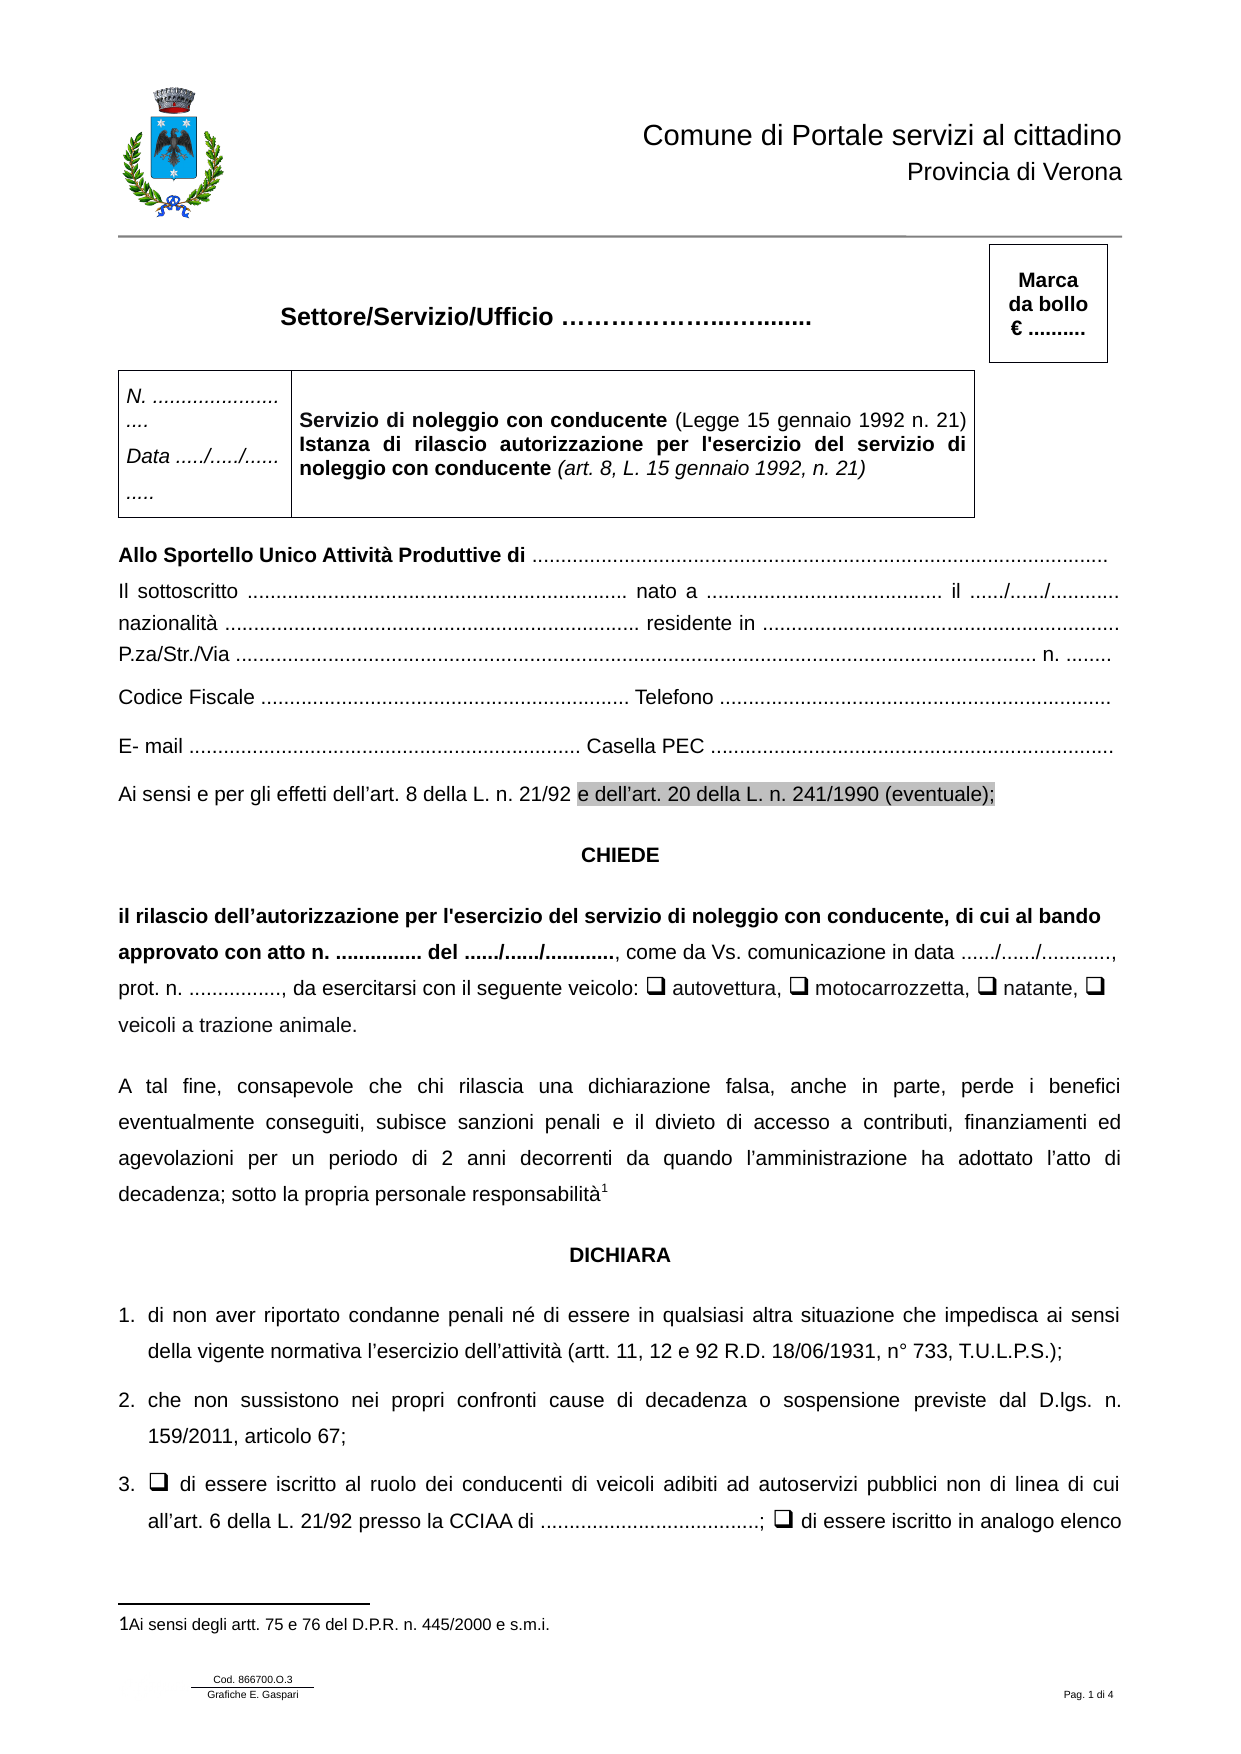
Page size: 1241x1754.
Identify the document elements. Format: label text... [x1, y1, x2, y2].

text Provincia di Verona [224, 157, 1122, 185]
text Ai sensi e per gli effetti dell’art. 8 della L. n. 21/92 e dell’art. 20 della L. n. 241/1990 (eventuale); [118, 782, 1122, 806]
table_header N. .......................... Data ...../...../........... [119, 371, 291, 517]
text Codice Fiscale ................................................................ Telefono .................................................................... [118, 685, 1122, 709]
subtitle  di essere iscritto al ruolo dei conducenti di veicoli adibiti ad autoservizi pubblici non di linea di cui all’art. 6 della L. 21/92 presso la CCIAA di ......................................;  di essere iscritto in analogo elenco [118, 1472, 1122, 1534]
text Allo Sportello Unico Attività Produttive di .................................................................................................... [118, 543, 1122, 567]
text A tal fine, consapevole che chi rilascia una dichiarazione falsa, anche in parte, perde i benefici eventualmente conseguiti, subisce sanzioni penali e il divieto di accesso a contributi, finanziamenti ed agevolazioni per un periodo di 2 anni decorrenti da quando l’amministrazione ha adottato l’atto di decadenza; sotto la propria personale responsabilità [118, 1074, 1122, 1205]
list di non aver riportato condanne penali né di essere in qualsiasi altra situazione che impedisca ai sensi della vigente normativa l’esercizio dell’attività (artt. 11, 12 e 92 R.D. 18/06/1931, n° 733, T.U.L.P.S.); [118, 1303, 1122, 1363]
text Ai sensi degli artt. 75 e 76 del D.P.R. n. 445/2000 e s.m.i. [118, 1610, 1122, 1636]
text Il sottoscritto .................................................................. nato a ......................................... il ....../....../............ nazionalità ........................................................................ residente in .............................................................. P.za/Str./Via ........................................................................................................................................... n. ........ [118, 579, 1122, 665]
picture [122, 87, 224, 219]
text Comune di Portale servizi al cittadino [224, 118, 1122, 152]
subtitle DICHIARA [118, 1242, 1122, 1266]
text Settore/Servizio/Ufficio ………………...…........ [118, 302, 989, 331]
subtitle il rilascio dell’autorizzazione per l'esercizio del servizio di noleggio con conducente, di cui al bando approvato con atto n. ............... del ....../....../............, come da Vs. comunicazione in data ....../....../............, prot. n. ................, da esercitarsi con il seguente veicolo:  autovettura,  motocarrozzetta,  natante,  veicoli a trazione animale. [118, 904, 1122, 1037]
table_header Servizio di noleggio con conducente (Legge 15 gennaio 1992 n. 21) Istanza di rilascio autorizzazione per l'esercizio del servizio di noleggio con conducente (art. 8, L. 15 gennaio 1992, n. 21) [292, 371, 974, 517]
subtitle CHIEDE [118, 843, 1122, 867]
table_header Marca da bollo € .......... [990, 245, 1107, 362]
list che non sussistono nei propri confronti cause di decadenza o sospensione previste dal D.lgs. n. 159/2011, articolo 67; [118, 1388, 1122, 1448]
text E- mail .................................................................... Casella PEC ...................................................................... [118, 733, 1122, 757]
